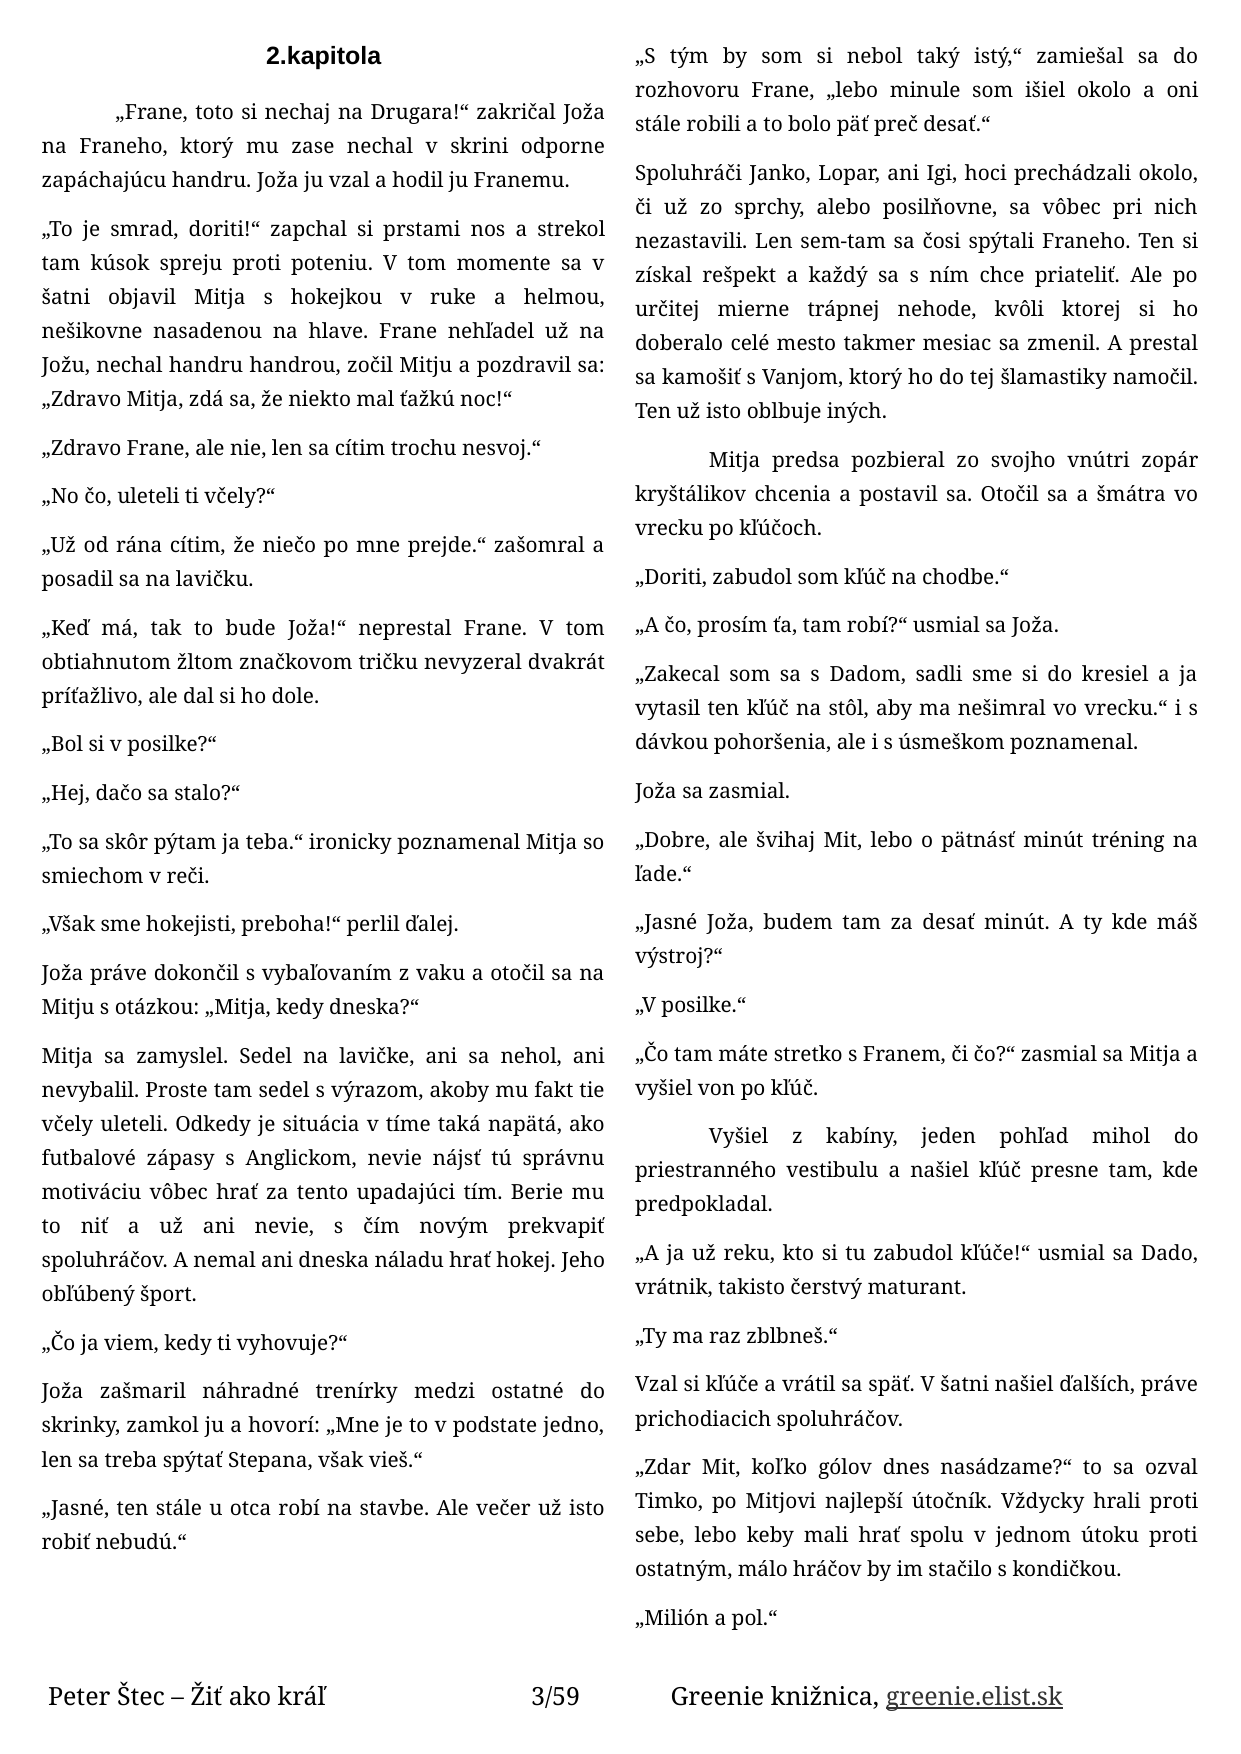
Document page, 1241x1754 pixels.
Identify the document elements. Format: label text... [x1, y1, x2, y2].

text „Keď má, tak to bude Joža!“ neprestal Frane. V tom obtiahnutom žltom značkovom tričku nevyzeral dvakrát príťažlivo, ale dal si ho dole. [41, 613, 605, 709]
text Joža zašmaril náhradné trenírky medzi ostatné do skrinky, zamkol ju a hovorí: „Mne je to v podstate jedno, len sa treba spýtať Stepana, však vieš.“ [41, 1377, 605, 1473]
text Mitja predsa pozbieral zo svojho vnútri zopár kryštálikov chcenia a postavil sa. Otočil sa a šmátra vo vrecku po kľúčoch. [635, 445, 1199, 542]
subtitle 2.kapitola [41, 41, 605, 70]
text Vzal si kľúče a vrátil sa späť. V šatni našiel ďalších, práve prichodiacich spoluhráčov. [635, 1369, 1199, 1432]
text „S tým by som si nebol taký istý,“ zamiešal sa do rozhovoru Frane, „lebo minule som išiel okolo a oni stále robili a to bolo päť preč desať.“ [635, 41, 1199, 138]
text „Milión a pol.“ [635, 1603, 1199, 1632]
text Vyšiel z kabíny, jeden pohľad mihol do priestranného vestibulu a našiel kľúč presne tam, kde predpokladal. [635, 1121, 1199, 1218]
text „Jasné, ten stále u otca robí na stavbe. Ale večer už isto robiť nebudú.“ [41, 1493, 605, 1556]
text „Bol si v posilke?“ [41, 729, 605, 758]
text „Ty ma raz zblbneš.“ [635, 1321, 1199, 1349]
text Mitja sa zamyslel. Sedel na lavičke, ani sa nehol, ani nevybalil. Proste tam sedel s výrazom, akoby mu fakt tie včely uleteli. Odkedy je situácia v tíme taká napätá, ako futbalové zápasy s Anglickom, nevie nájsť tú správnu motiváciu vôbec hrať za tento upadajúci tím. Berie mu to niť a už ani nevie, s čím novým prekvapiť spoluhráčov. A nemal ani dneska náladu hrať hokej. Jeho obľúbený šport. [41, 1041, 605, 1308]
text Joža sa zasmial. [635, 776, 1199, 804]
text „V posilke.“ [635, 990, 1199, 1018]
text „Čo ja viem, kedy ti vyhovuje?“ [41, 1328, 605, 1356]
text Joža práve dokončil s vybaľovaním z vaku a otočil sa na Mitju s otázkou: „Mitja, kedy dneska?“ [41, 958, 605, 1021]
text „Čo tam máte stretko s Franem, či čo?“ zasmial sa Mitja a vyšiel von po kľúč. [635, 1039, 1199, 1101]
text „Už od rána cítim, že niečo po mne prejde.“ zašomral a posadil sa na lavičku. [41, 530, 605, 592]
text „Zakecal som sa s Dadom, sadli sme si do kresiel a ja vytasil ten kľúč na stôl, aby ma nešimral vo vrecku.“ i s dávkou pohoršenia, ale i s úsmeškom poznamenal. [635, 659, 1199, 756]
text „Zdravo Frane, ale nie, len sa cítim trochu nesvoj.“ [41, 433, 605, 461]
text „Zdar Mit, koľko gólov dnes nasádzame?“ to sa ozval Timko, po Mitjovi najlepší útočník. Vždycky hrali proti sebe, lebo keby mali hrať spolu v jednom útoku proti ostatným, málo hráčov by im stačilo s kondičkou. [635, 1452, 1199, 1583]
text „A čo, prosím ťa, tam robí?“ usmial sa Joža. [635, 611, 1199, 639]
text „Frane, toto si nechaj na Drugara!“ zakričal Joža na Franeho, ktorý mu zase nechal v skrini odporne zapáchajúcu handru. Joža ju vzal a hodil ju Franemu. [41, 97, 605, 193]
text „To sa skôr pýtam ja teba.“ ironicky poznamenal Mitja so smiechom v reči. [41, 827, 605, 889]
text „Však sme hokejisti, preboha!“ perlil ďalej. [41, 909, 605, 938]
text „Doriti, zabudol som kľúč na chodbe.“ [635, 562, 1199, 590]
text „Dobre, ale švihaj Mit, lebo o pätnásť minút tréning na ľade.“ [635, 825, 1199, 887]
text „A ja už reku, kto si tu zabudol kľúče!“ usmial sa Dado, vrátnik, takisto čerstvý maturant. [635, 1238, 1199, 1301]
text „Jasné Joža, budem tam za desať minút. A ty kde máš výstroj?“ [635, 907, 1199, 970]
text „Hej, dačo sa stalo?“ [41, 778, 605, 807]
text Spoluhráči Janko, Lopar, ani Igi, hoci prechádzali okolo, či už zo sprchy, alebo posilňovne, sa vôbec pri nich nezastavili. Len sem-tam sa čosi spýtali Franeho. Ten si získal rešpekt a každý sa s ním chce priateliť. Ale po určitej mierne trápnej nehode, kvôli ktorej si ho doberalo celé mesto takmer mesiac sa zmenil. A prestal sa kamošiť s Vanjom, ktorý ho do tej šlamastiky namočil. Ten už isto oblbuje iných. [635, 158, 1199, 425]
text „No čo, uleteli ti včely?“ [41, 481, 605, 510]
text „To je smrad, doriti!“ zapchal si prstami nos a strekol tam kúsok spreju proti poteniu. V tom momente sa v šatni objavil Mitja s hokejkou v ruke a helmou, nešikovne nasadenou na hlave. Frane nehľadel už na Jožu, nechal handru handrou, zočil Mitju a pozdravil sa: „Zdravo Mitja, zdá sa, že niekto mal ťažkú noc!“ [41, 214, 605, 412]
